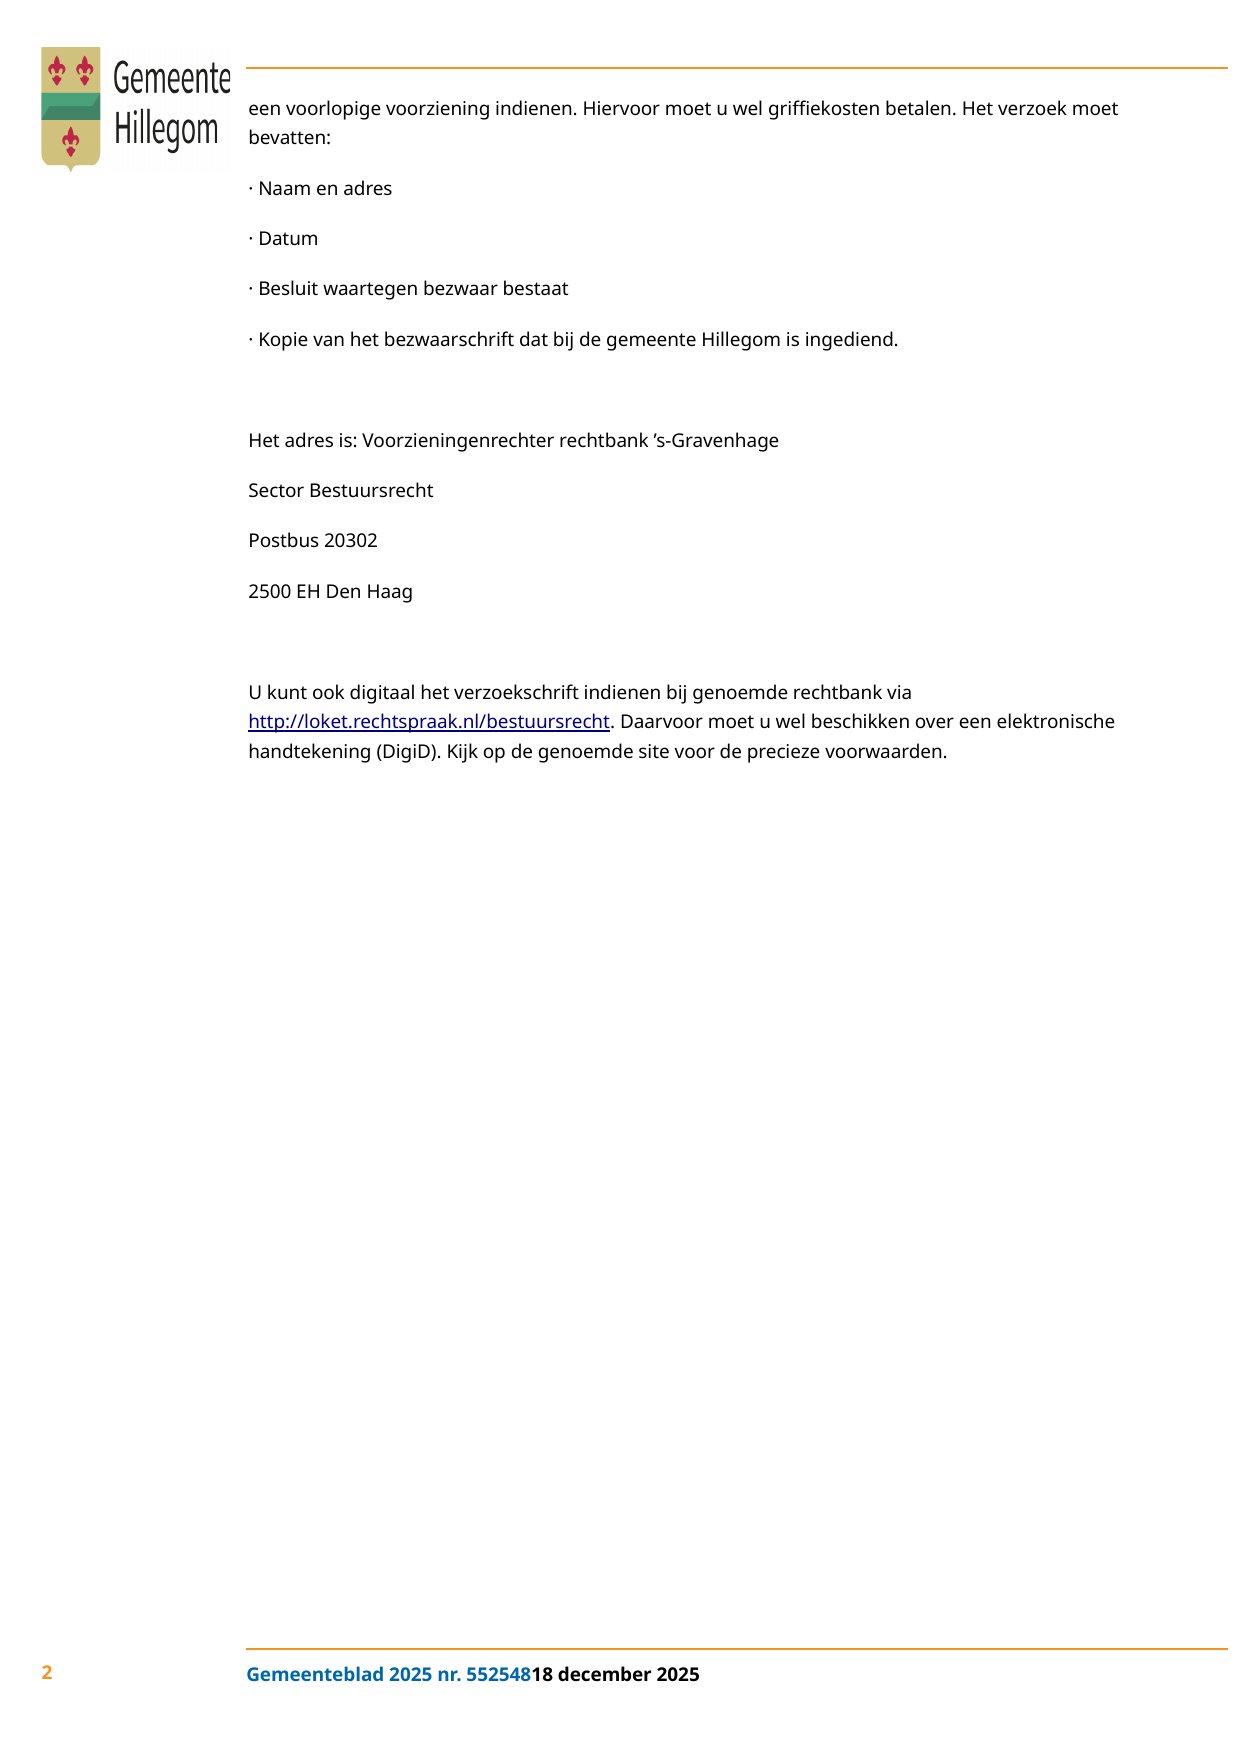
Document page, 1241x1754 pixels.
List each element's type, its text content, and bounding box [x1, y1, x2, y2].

picture [41, 47, 231, 172]
text U kunt ook digitaal het verzoekschrift indienen bij genoemde rechtbank via http://loket.rechtspraak.nl/bestuursrecht. Daarvoor moet u wel beschikken over een elektronische handtekening (DigiD). Kijk op de genoemde site voor de precieze voorwaarden. [248, 679, 1152, 764]
text Sector Bestuursrecht [248, 477, 1152, 503]
text Postbus 20302 [248, 528, 1152, 553]
text · Kopie van het bezwaarschrift dat bij de gemeente Hillegom is ingediend. [248, 326, 1152, 352]
text 2500 EH Den Haag [248, 578, 1152, 604]
text · Datum [248, 225, 1152, 251]
text een voorlopige voorziening indienen. Hiervoor moet u wel griffiekosten betalen. Het verzoek moet bevatten: [248, 95, 1152, 150]
text · Besluit waartegen bezwaar bestaat [248, 276, 1152, 301]
text Het adres is: Voorzieningenrechter rechtbank ’s-Gravenhage [248, 427, 1152, 453]
text · Naam en adres [248, 175, 1152, 201]
